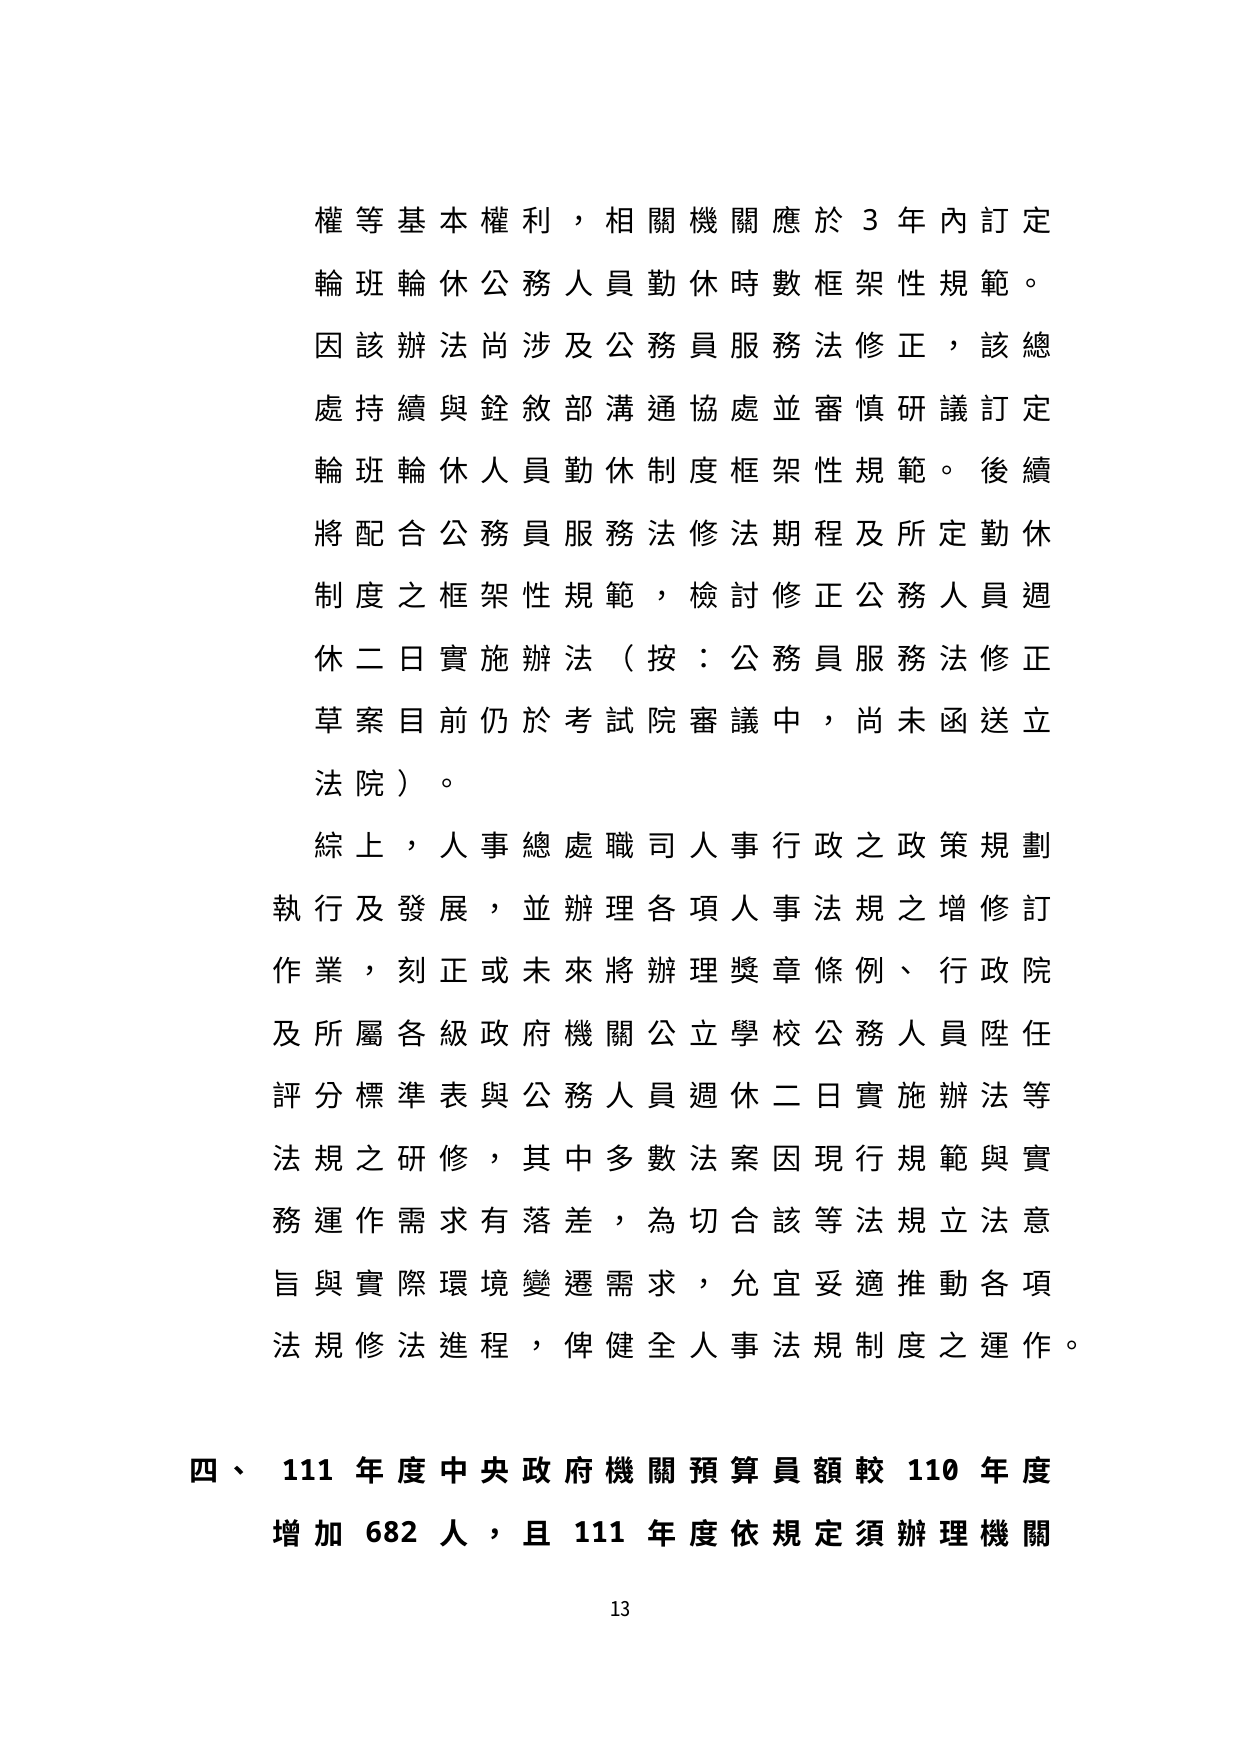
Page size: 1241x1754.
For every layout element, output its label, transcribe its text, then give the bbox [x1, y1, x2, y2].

text 綜上，人事總處職司人事行政之政策規劃執行及發展，並辦理各項人事法規之增修訂作業，刻正或未來將辦理獎章條例、行政院及所屬各級政府機關公立學校公務人員陞任評分標準表與公務人員週休二日實施辦法等法規之研修，其中多數法案因現行規範與實務運作需求有落差，為切合該等法規立法意旨與實際環境變遷需求，允宜妥適推動各項法規修法進程，俾健全人事法規制度之運作。 [242, 802, 1058, 1365]
text 四、111年度中央政府機關預算員額較110年度增加682人，且111年度依規定須辦理機關 [183, 1427, 1058, 1552]
text 權等基本權利，相關機關應於3年內訂定輪班輪休公務人員勤休時數框架性規範。因該辦法尚涉及公務員服務法修正，該總處持續與銓敘部溝通協處並審慎研議訂定輪班輪休人員勤休制度框架性規範。後續將配合公務員服務法修法期程及所定勤休制度之框架性規範，檢討修正公務人員週休二日實施辦法（按：公務員服務法修正草案目前仍於考試院審議中，尚未函送立法院）。 [271, 177, 1058, 802]
